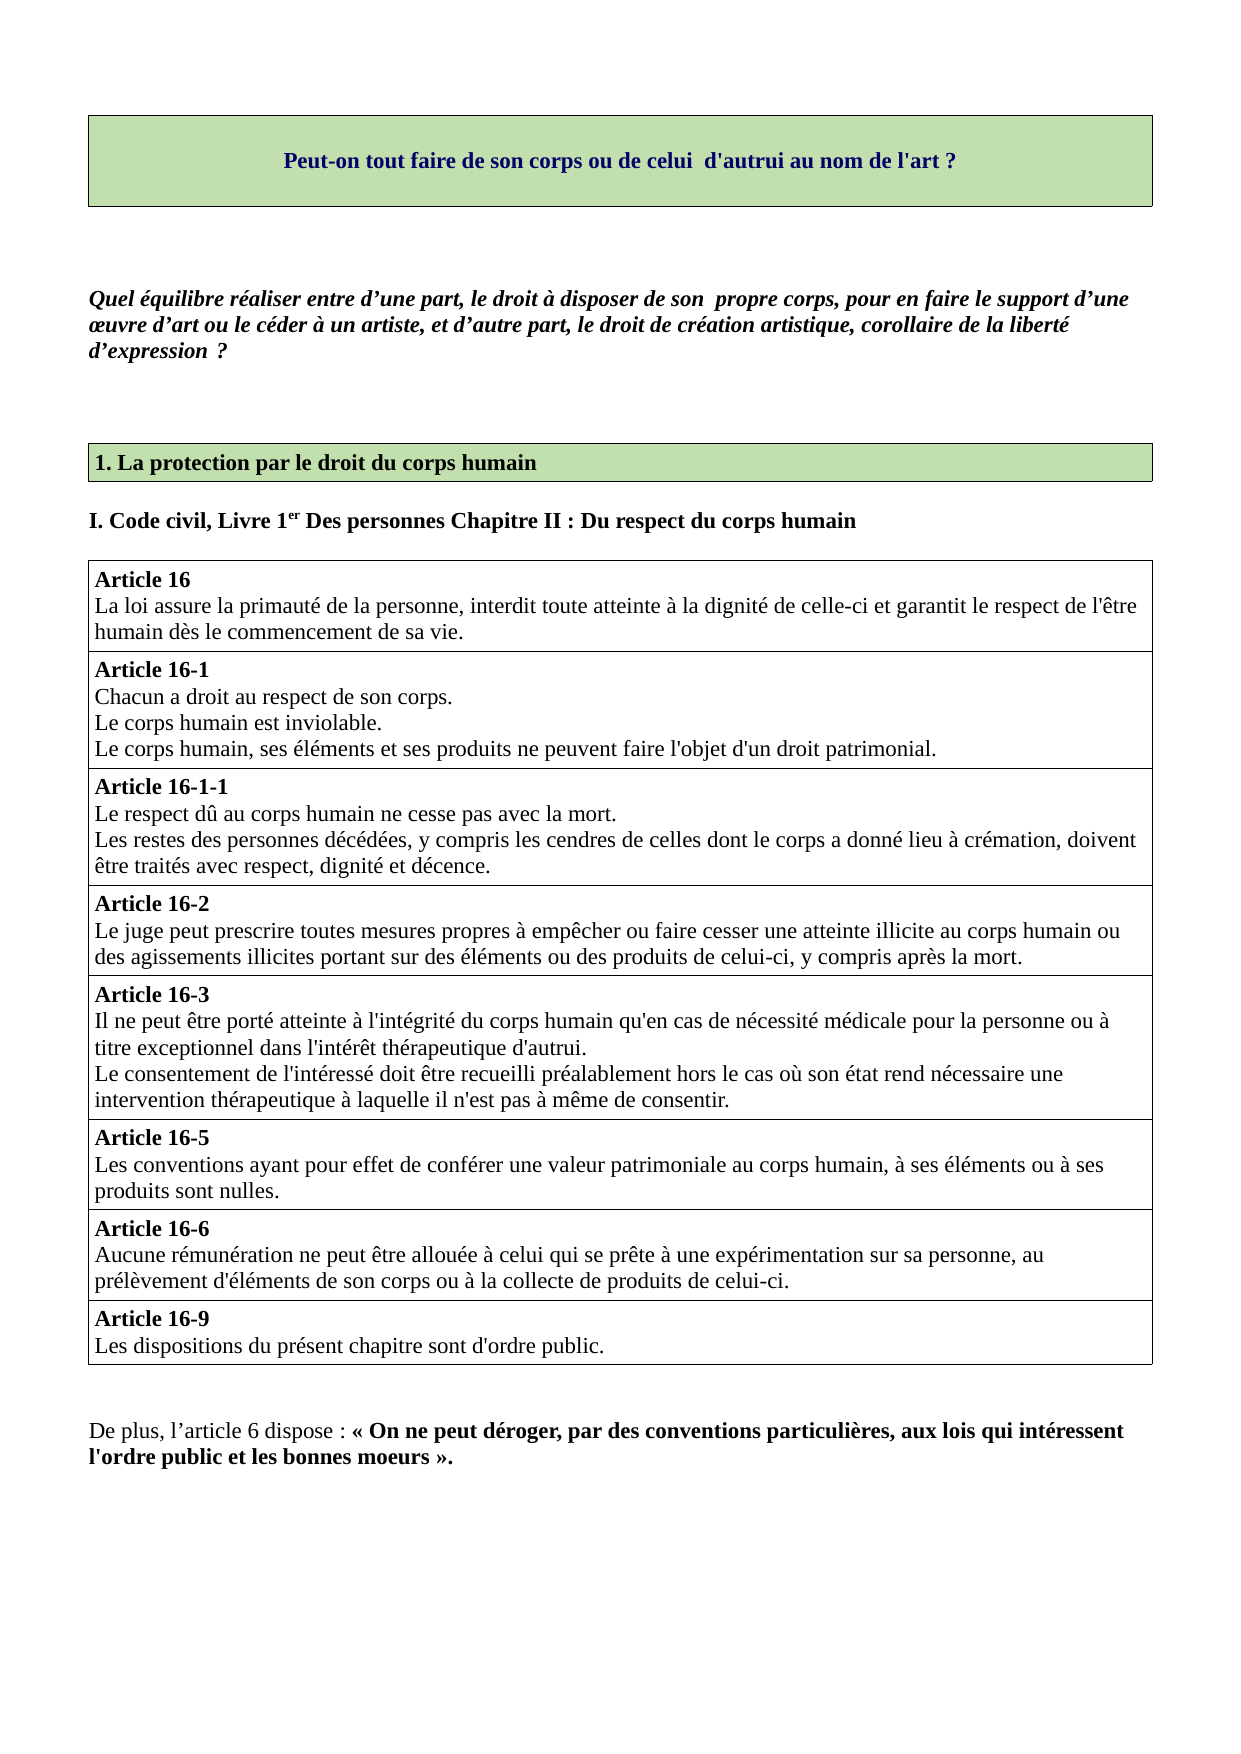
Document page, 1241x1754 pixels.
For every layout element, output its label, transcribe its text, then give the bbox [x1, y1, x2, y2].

table_header Peut-on tout faire de son corps ou de celui d'autrui au nom de l'art ? [89, 116, 1152, 206]
table_header Article 16 La loi assure la primauté de la personne, interdit toute atteinte à la dignité de celle-ci et garantit le respect de l'être humain dès le commencement de sa vie. [89, 561, 1152, 651]
table_cell Article 16-1 Chacun a droit au respect de son corps. Le corps humain est inviolable. Le corps humain, ses éléments et ses produits ne peuvent faire l'objet d'un droit patrimonial. [89, 652, 1152, 767]
text Quel équilibre réaliser entre d’une part, le droit à disposer de son propre corps, pour en faire le support d’une œuvre d’art ou le céder à un artiste, et d’autre part, le droit de création artistique, corollaire de la liberté d’expression ? [88, 285, 1152, 364]
table_cell Article 16-3 Il ne peut être porté atteinte à l'intégrité du corps humain qu'en cas de nécessité médicale pour la personne ou à titre exceptionnel dans l'intérêt thérapeutique d'autrui. Le consentement de l'intéressé doit être recueilli préalablement hors le cas où son état rend nécessaire une intervention thérapeutique à laquelle il n'est pas à même de consentir. [89, 976, 1152, 1118]
text De plus, l’article 6 dispose : « On ne peut déroger, par des conventions particulières, aux lois qui intéressent l'ordre public et les bonnes moeurs ». [88, 1417, 1152, 1469]
text I. Code civil, Livre 1er Des personnes Chapitre II : Du respect du corps humain [88, 507, 1152, 533]
table_header 1. La protection par le droit du corps humain [89, 444, 1152, 481]
table_cell Article 16-6 Aucune rémunération ne peut être allouée à celui qui se prête à une expérimentation sur sa personne, au prélèvement d'éléments de son corps ou à la collecte de produits de celui-ci. [89, 1210, 1152, 1300]
table_cell Article 16-9 Les dispositions du présent chapitre sont d'ordre public. [89, 1301, 1152, 1364]
table_cell Article 16-1-1 Le respect dû au corps humain ne cesse pas avec la mort. Les restes des personnes décédées, y compris les cendres de celles dont le corps a donné lieu à crémation, doivent être traités avec respect, dignité et décence. [89, 769, 1152, 884]
table_cell Article 16-5 Les conventions ayant pour effet de conférer une valeur patrimoniale au corps humain, à ses éléments ou à ses produits sont nulles. [89, 1120, 1152, 1209]
table_cell Article 16-2 Le juge peut prescrire toutes mesures propres à empêcher ou faire cesser une atteinte illicite au corps humain ou des agissements illicites portant sur des éléments ou des produits de celui-ci, y compris après la mort. [89, 886, 1152, 975]
